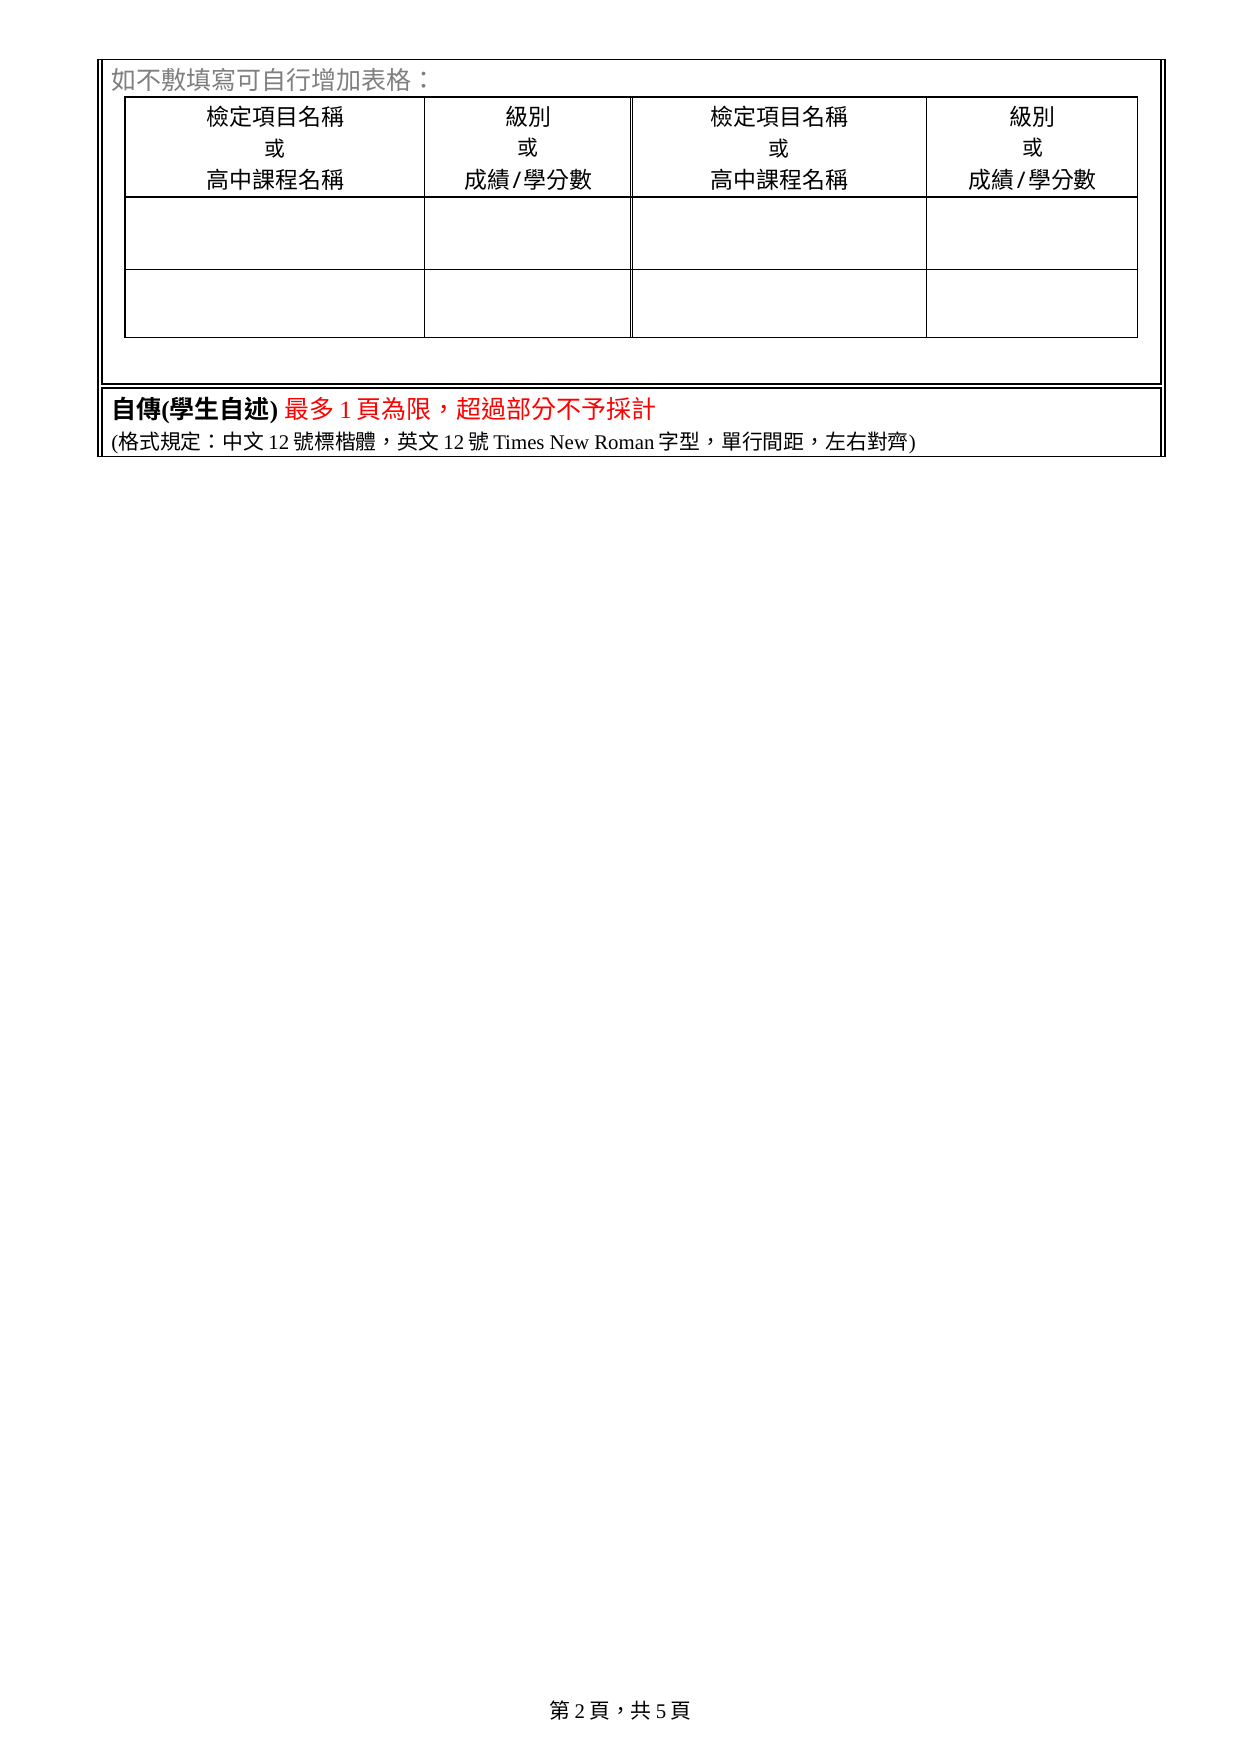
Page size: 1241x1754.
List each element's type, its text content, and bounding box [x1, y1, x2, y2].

table_cell [927, 270, 1137, 337]
table_cell [126, 270, 424, 337]
table_cell [633, 198, 926, 269]
table_cell [425, 198, 630, 269]
table_header 檢定項目名稱 或 高中課程名稱 [633, 98, 926, 196]
table_header 級別 或 成績/學分數 [927, 98, 1137, 196]
table_cell [633, 270, 926, 337]
table_header 級別 或 成績/學分數 [425, 98, 630, 196]
table_cell 自傳(學生自述) 最多1頁為限，超過部分不予採計 (格式規定：中文12號標楷體，英文12號Times New Roman字型，單行間距，左右對齊) [103, 389, 1160, 456]
table_header 檢定項目名稱 或 高中課程名稱 [126, 98, 424, 196]
table_cell [927, 198, 1137, 269]
table_cell [126, 198, 424, 269]
table_cell [425, 270, 630, 337]
table_cell 如不敷填寫可自行增加表格： [103, 60, 1160, 383]
